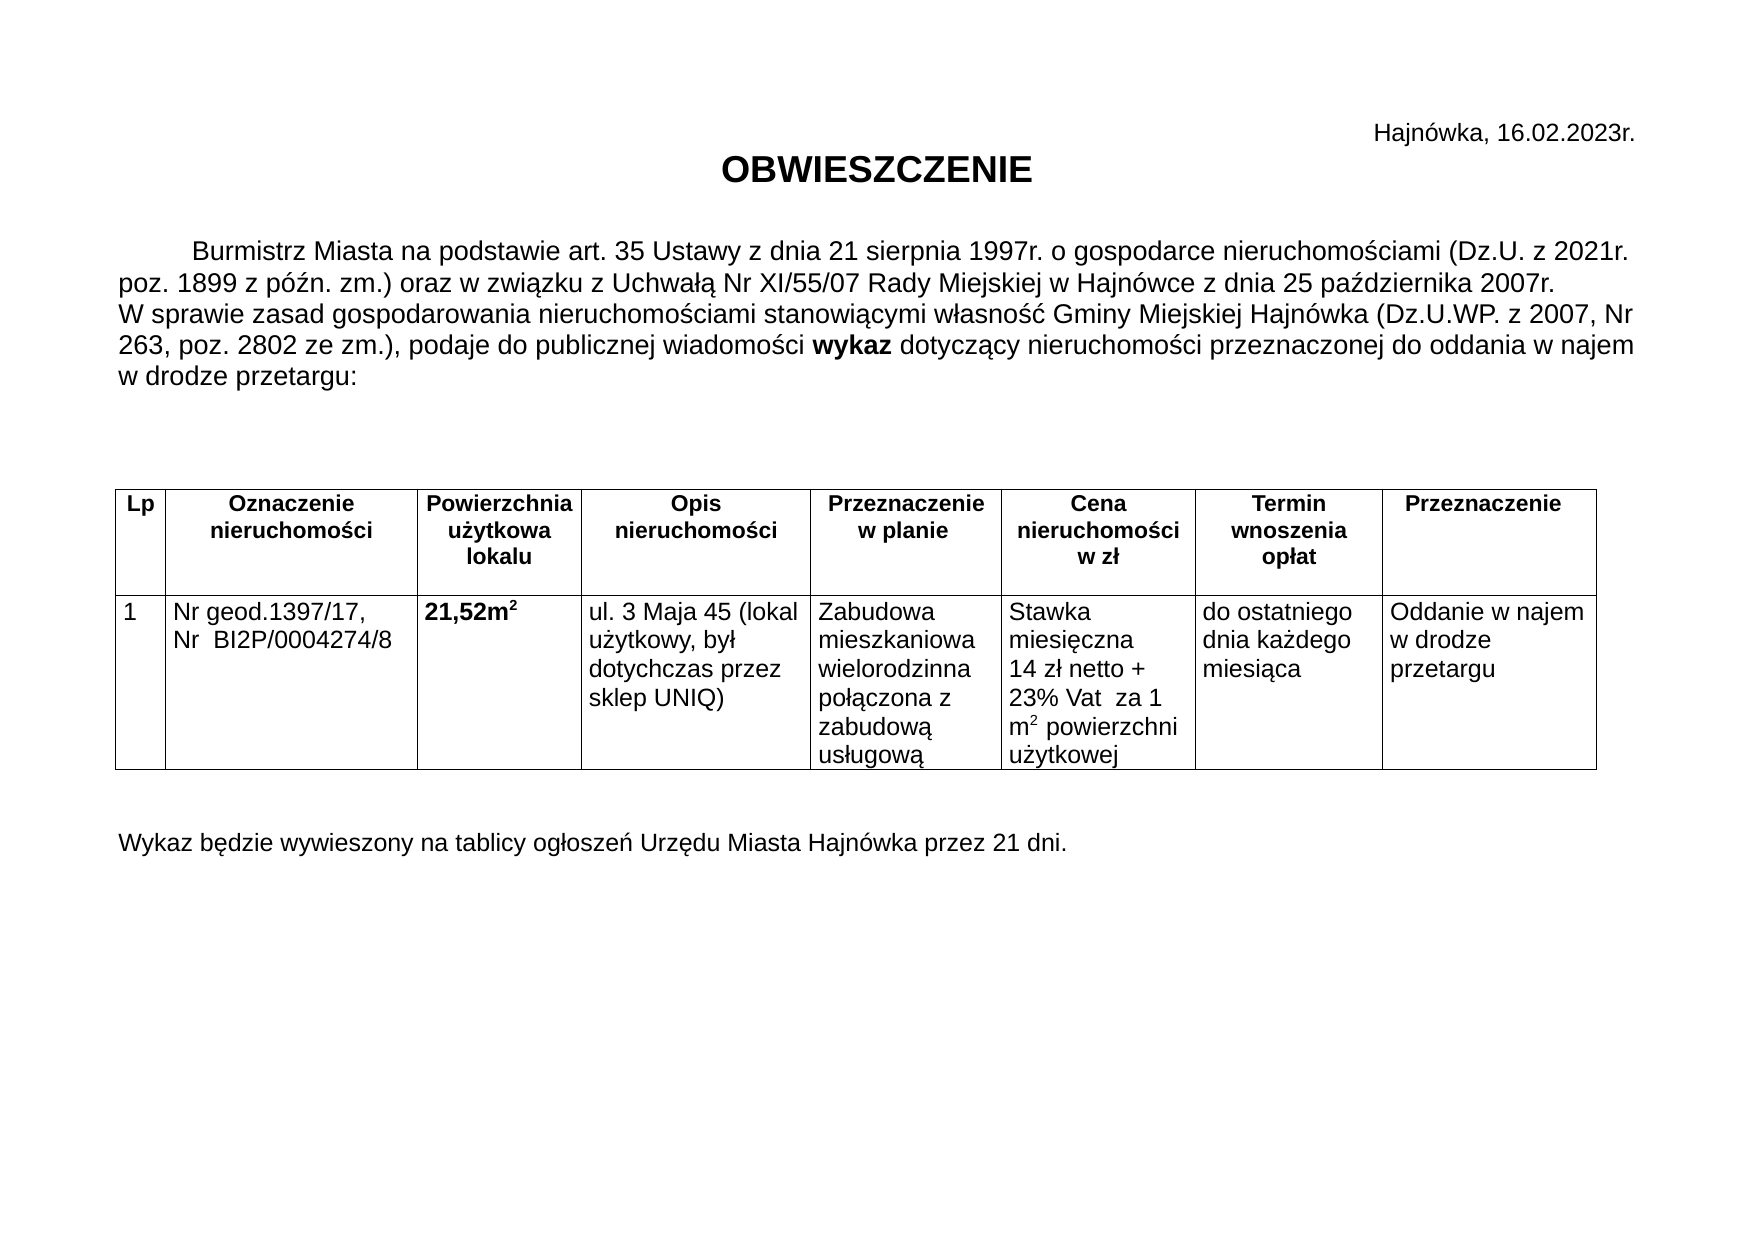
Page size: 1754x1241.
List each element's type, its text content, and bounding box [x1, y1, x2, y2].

table_cell ul. 3 Maja 45 (lokal użytkowy, był dotychczas przez sklep UNIQ) [582, 596, 810, 769]
table_cell Zabudowa mieszkaniowa wielorodzinna połączona z zabudową usługową [811, 596, 1001, 769]
subtitle OBWIESZCZENIE [118, 147, 1636, 190]
table_header Powierzchnia użytkowa lokalu [418, 490, 581, 595]
table_cell Stawka miesięczna 14 zł netto + 23% Vat za 1 m2 powierzchni użytkowej [1002, 596, 1195, 769]
table_header Termin wnoszenia opłat [1196, 490, 1382, 595]
table_header Lp [116, 490, 165, 595]
table_header Cena nieruchomości w zł [1002, 490, 1195, 595]
text Burmistrz Miasta na podstawie art. 35 Ustawy z dnia 21 sierpnia 1997r. o gospodarce nieruchomościami (Dz.U. z 2021r. poz. 1899 z późn. zm.) oraz w związku z Uchwałą Nr XI/55/07 Rady Miejskiej w Hajnówce z dnia 25 października 2007r. W sprawie zasad gospodarowania nieruchomościami stanowiącymi własność Gminy Miejskiej Hajnówka (Dz.U.WP. z 2007, Nr 263, poz. 2802 ze zm.), podaje do publicznej wiadomości wykaz dotyczący nieruchomości przeznaczonej do oddania w najem w drodze przetargu: [118, 233, 1636, 392]
table_cell Nr geod.1397/17, Nr BI2P/0004274/8 [166, 596, 417, 769]
table_header Przeznaczenie [1383, 490, 1596, 595]
table_cell 1 [116, 596, 165, 769]
table_cell 21,52m2 [418, 596, 581, 769]
text Hajnówka, 16.02.2023r. [118, 118, 1636, 147]
table_header Opis nieruchomości [582, 490, 810, 595]
table_header Oznaczenie nieruchomości [166, 490, 417, 595]
table_header Przeznaczenie w planie [811, 490, 1001, 595]
text Wykaz będzie wywieszony na tablicy ogłoszeń Urzędu Miasta Hajnówka przez 21 dni. [118, 827, 1636, 856]
table_cell Oddanie w najem w drodze przetargu [1383, 596, 1596, 769]
table_cell do ostatniego dnia każdego miesiąca [1196, 596, 1382, 769]
